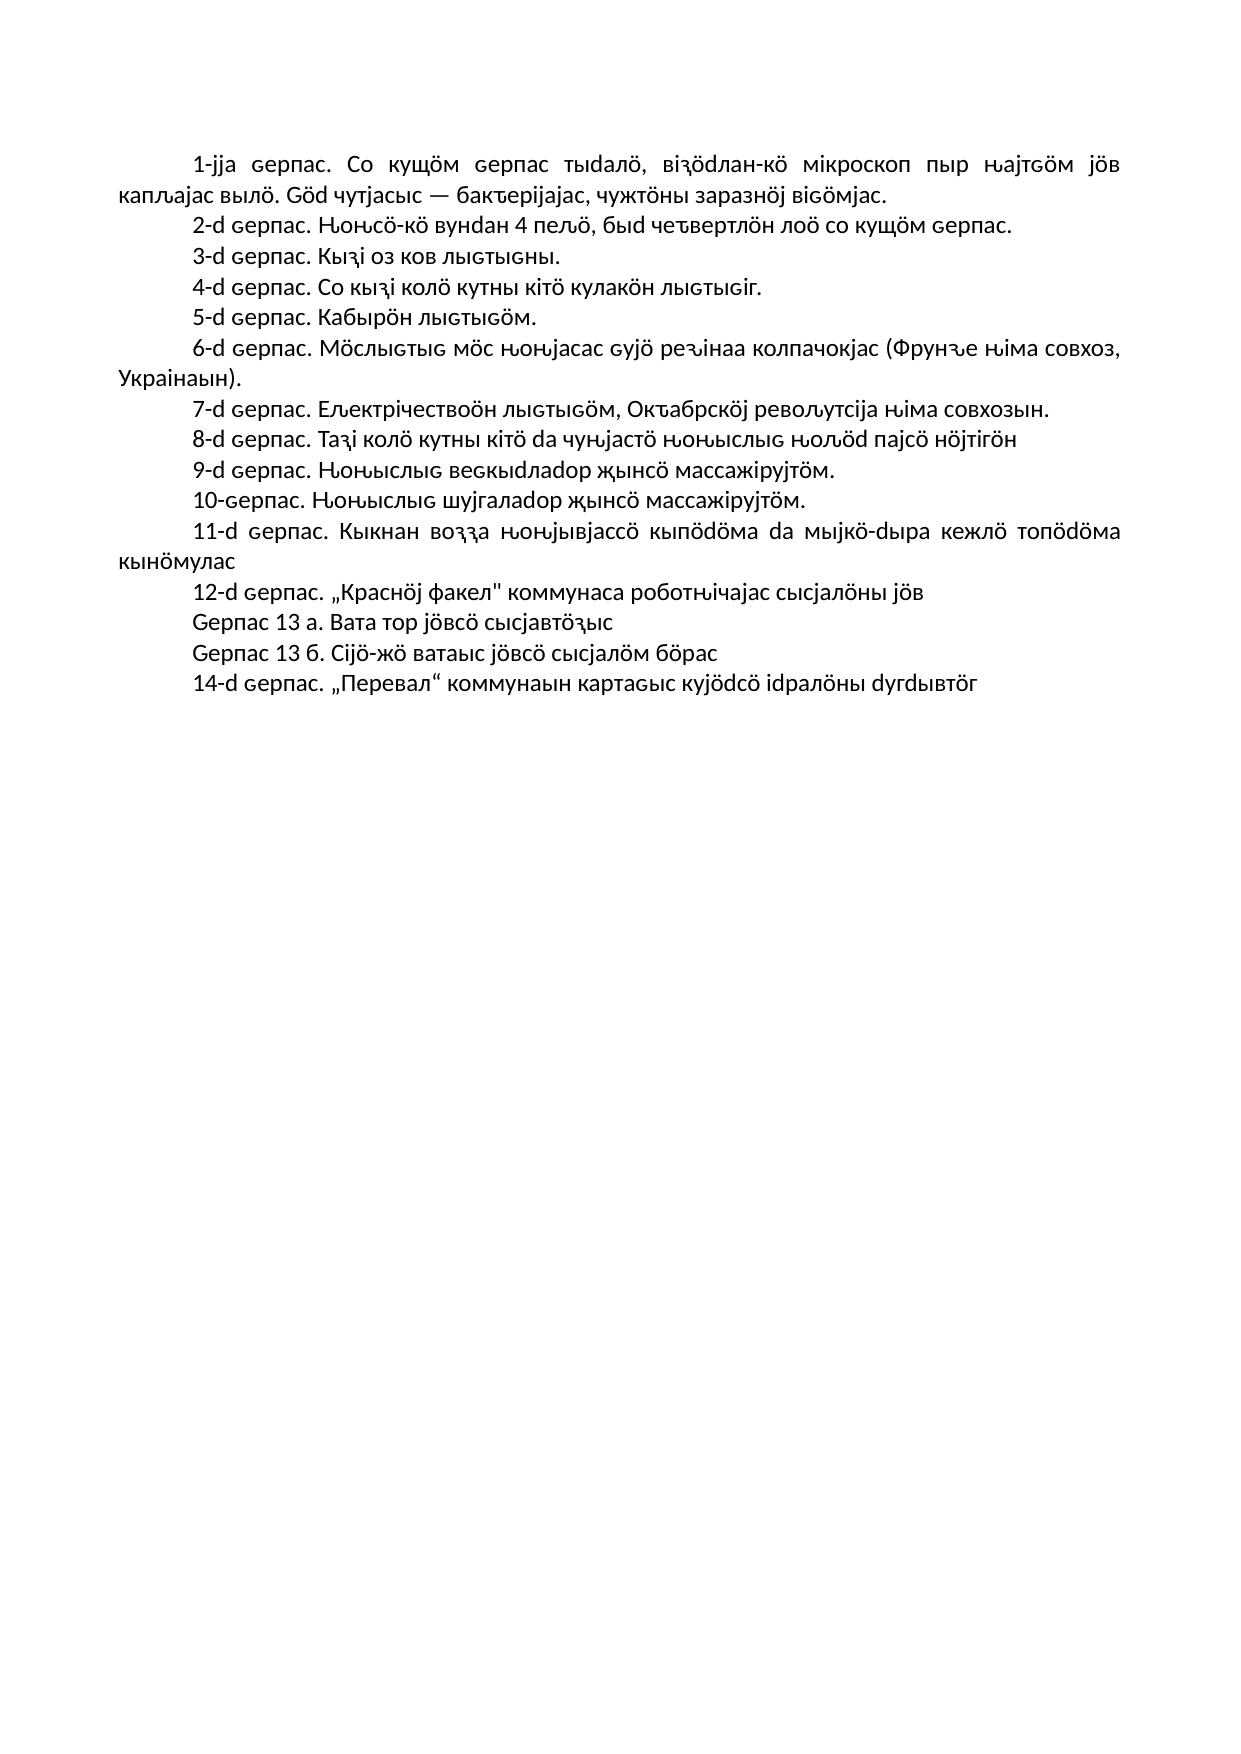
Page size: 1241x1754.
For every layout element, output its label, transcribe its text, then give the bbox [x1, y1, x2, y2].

text 6-ԁ ԍерпас. Мӧслыԍтыԍ мӧс ԋоԋјасас ԍујӧ реԅінаа колпачокјас (Фрунԅе ԋіма совхоз, Украінаын). [118, 332, 1122, 393]
text 9-ԁ ԍерпас. Ԋоԋыслыԍ веԍкыԁлаԁор җынсӧ массажірујтӧм. [118, 454, 1122, 484]
text Ԍерпас 13 б. Сіјӧ-жӧ ватаыс јӧвсӧ сысјалӧм бӧрас [118, 637, 1122, 667]
text 3-ԁ ԍерпас. Кыԇі оз ков лыԍтыԍны. [118, 240, 1122, 271]
text 7-ԁ ԍерпас. Еԉектрічествоӧн лыԍтыԍӧм, Окԏабрскӧј ревоԉутсіја ԋіма совхозын. [118, 393, 1122, 423]
text 12-ԁ ԍерпас. „Краснӧј факел" коммунаса роботԋічајас сысјалӧны јӧв [118, 576, 1122, 606]
text 11-ԁ ԍерпас. Кыкнан воԇԇа ԋоԋјывјассӧ кыпӧԁӧма ԁа мыјкӧ-ԁыра кежлӧ топӧԁӧма кынӧмулас [118, 515, 1122, 576]
text 14-ԁ ԍерпас. „Перевал“ коммунаын картаԍыс кујӧԁсӧ іԁралӧны ԁугԁывтӧг [118, 667, 1122, 698]
text 5-ԁ ԍерпас. Кабырӧн лыԍтыԍӧм. [118, 301, 1122, 332]
text 2-ԁ ԍерпас. Ԋоԋсӧ-кӧ вунԁан 4 пеԉӧ, быԁ чеԏвертлӧн лоӧ со кущӧм ԍерпас. [118, 210, 1122, 240]
text 1-јја ԍерпас. Со кущӧм ԍерпас тыԁалӧ, віԇӧԁлан-кӧ мікроскоп пыр ԋајтԍӧм јӧв капԉајас вылӧ. Ԍӧԁ чутјасыс — бакԏеріјајас, чужтӧны заразнӧј віԍӧмјас. [118, 149, 1122, 210]
text 8-ԁ ԍерпас. Таԇі колӧ кутны кітӧ ԁа чуԋјастӧ ԋоԋыслыԍ ԋоԉӧԁ пајсӧ нӧјтігӧн [118, 423, 1122, 454]
text Ԍерпас 13 а. Вата тор јӧвсӧ сысјавтӧԇыс [118, 606, 1122, 637]
text 4-ԁ ԍерпас. Со кыԇі колӧ кутны кітӧ кулакӧн лыԍтыԍіг. [118, 271, 1122, 301]
text 10-ԍерпас. Ԋоԋыслыԍ шујгалаԁор җынсӧ массажірујтӧм. [118, 484, 1122, 515]
